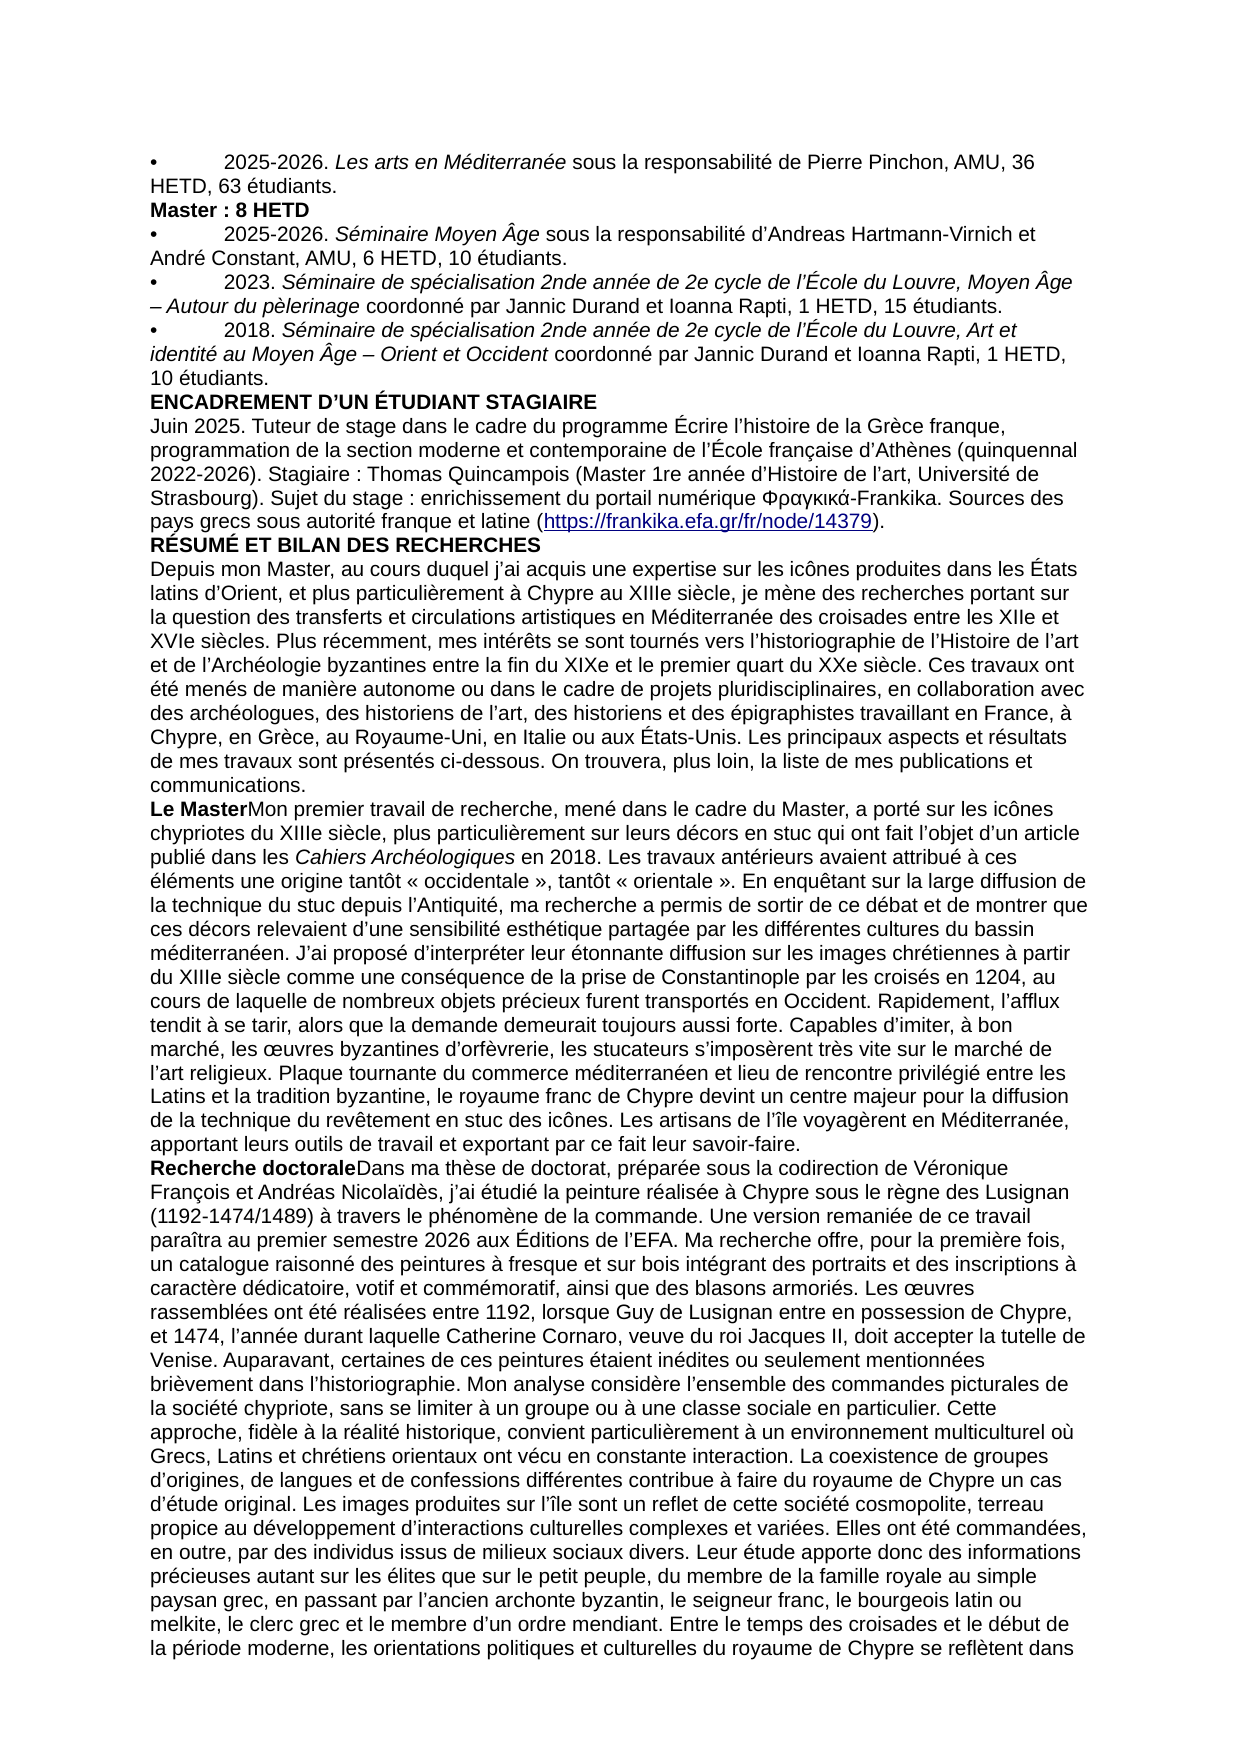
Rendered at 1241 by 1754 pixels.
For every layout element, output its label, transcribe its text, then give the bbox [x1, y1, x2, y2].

text • 2025-2026. Les arts en Méditerranée sous la responsabilité de Pierre Pinchon, AMU, 36 HETD, 63 étudiants. [150, 150, 1090, 198]
text ENCADREMENT D’UN ÉTUDIANT STAGIAIRE [150, 389, 1090, 413]
text RÉSUMÉ ET BILAN DES RECHERCHES [150, 533, 1090, 557]
text • 2018. Séminaire de spécialisation 2nde année de 2e cycle de l’École du Louvre, Art et identité au Moyen Âge – Orient et Occident coordonné par Jannic Durand et Ioanna Rapti, 1 HETD, 10 étudiants. [150, 318, 1090, 389]
text Recherche doctoraleDans ma thèse de doctorat, préparée sous la codirection de Véronique François et Andréas Nicolaïdès, j’ai étudié la peinture réalisée à Chypre sous le règne des Lusignan (1192-1474/1489) à travers le phénomène de la commande. Une version remaniée de ce travail paraîtra au premier semestre 2026 aux Éditions de l’EFA. Ma recherche offre, pour la première fois, un catalogue raisonné des peintures à fresque et sur bois intégrant des portraits et des inscriptions à caractère dédicatoire, votif et commémoratif, ainsi que des blasons armoriés. Les œuvres rassemblées ont été réalisées entre 1192, lorsque Guy de Lusignan entre en possession de Chypre, et 1474, l’année durant laquelle Catherine Cornaro, veuve du roi Jacques II, doit accepter la tutelle de Venise. Auparavant, certaines de ces peintures étaient inédites ou seulement mentionnées brièvement dans l’historiographie. Mon analyse considère l’ensemble des commandes picturales de la société chypriote, sans se limiter à un groupe ou à une classe sociale en particulier. Cette approche, fidèle à la réalité historique, convient particulièrement à un environnement multiculturel où Grecs, Latins et chrétiens orientaux ont vécu en constante interaction. La coexistence de groupes d’origines, de langues et de confessions différentes contribue à faire du royaume de Chypre un cas d’étude original. Les images produites sur l’île sont un reflet de cette société cosmopolite, terreau propice au développement d’interactions culturelles complexes et variées. Elles ont été commandées, en outre, par des individus issus de milieux sociaux divers. Leur étude apporte donc des informations précieuses autant sur les élites que sur le petit peuple, du membre de la famille royale au simple paysan grec, en passant par l’ancien archonte byzantin, le seigneur franc, le bourgeois latin ou melkite, le clerc grec et le membre d’un ordre mendiant. Entre le temps des croisades et le début de la période moderne, les orientations politiques et culturelles du royaume de Chypre se reflètent dans [150, 1156, 1090, 1659]
text Depuis mon Master, au cours duquel j’ai acquis une expertise sur les icônes produites dans les États latins d’Orient, et plus particulièrement à Chypre au XIIIe siècle, je mène des recherches portant sur la question des transferts et circulations artistiques en Méditerranée des croisades entre les XIIe et XVIe siècles. Plus récemment, mes intérêts se sont tournés vers l’historiographie de l’Histoire de l’art et de l’Archéologie byzantines entre la fin du XIXe et le premier quart du XXe siècle. Ces travaux ont été menés de manière autonome ou dans le cadre de projets pluridisciplinaires, en collaboration avec des archéologues, des historiens de l’art, des historiens et des épigraphistes travaillant en France, à Chypre, en Grèce, au Royaume-Uni, en Italie ou aux États-Unis. Les principaux aspects et résultats de mes travaux sont présentés ci-dessous. On trouvera, plus loin, la liste de mes publications et communications. [150, 557, 1090, 797]
text Juin 2025. Tuteur de stage dans le cadre du programme Écrire l’histoire de la Grèce franque, programmation de la section moderne et contemporaine de l’École française d’Athènes (quinquennal 2022-2026). Stagiaire : Thomas Quincampois (Master 1re année d’Histoire de l’art, Université de Strasbourg). Sujet du stage : enrichissement du portail numérique Φραγκικά-Frankika. Sources des pays grecs sous autorité franque et latine (https://frankika.efa.gr/fr/node/14379). [150, 413, 1090, 533]
text • 2025-2026. Séminaire Moyen Âge sous la responsabilité d’Andreas Hartmann-Virnich et André Constant, AMU, 6 HETD, 10 étudiants. [150, 222, 1090, 270]
text • 2023. Séminaire de spécialisation 2nde année de 2e cycle de l’École du Louvre, Moyen Âge – Autour du pèlerinage coordonné par Jannic Durand et Ioanna Rapti, 1 HETD, 15 étudiants. [150, 270, 1090, 318]
text Le MasterMon premier travail de recherche, mené dans le cadre du Master, a porté sur les icônes chypriotes du XIIIe siècle, plus particulièrement sur leurs décors en stuc qui ont fait l’objet d’un article publié dans les Cahiers Archéologiques en 2018. Les travaux antérieurs avaient attribué à ces éléments une origine tantôt « occidentale », tantôt « orientale ». En enquêtant sur la large diffusion de la technique du stuc depuis l’Antiquité, ma recherche a permis de sortir de ce débat et de montrer que ces décors relevaient d’une sensibilité esthétique partagée par les différentes cultures du bassin méditerranéen. J’ai proposé d’interpréter leur étonnante diffusion sur les images chrétiennes à partir du XIIIe siècle comme une conséquence de la prise de Constantinople par les croisés en 1204, au cours de laquelle de nombreux objets précieux furent transportés en Occident. Rapidement, l’afflux tendit à se tarir, alors que la demande demeurait toujours aussi forte. Capables d’imiter, à bon marché, les œuvres byzantines d’orfèvrerie, les stucateurs s’imposèrent très vite sur le marché de l’art religieux. Plaque tournante du commerce méditerranéen et lieu de rencontre privilégié entre les Latins et la tradition byzantine, le royaume franc de Chypre devint un centre majeur pour la diffusion de la technique du revêtement en stuc des icônes. Les artisans de l’île voyagèrent en Méditerranée, apportant leurs outils de travail et exportant par ce fait leur savoir-faire. [150, 797, 1090, 1156]
text Master : 8 HETD [150, 198, 1090, 222]
